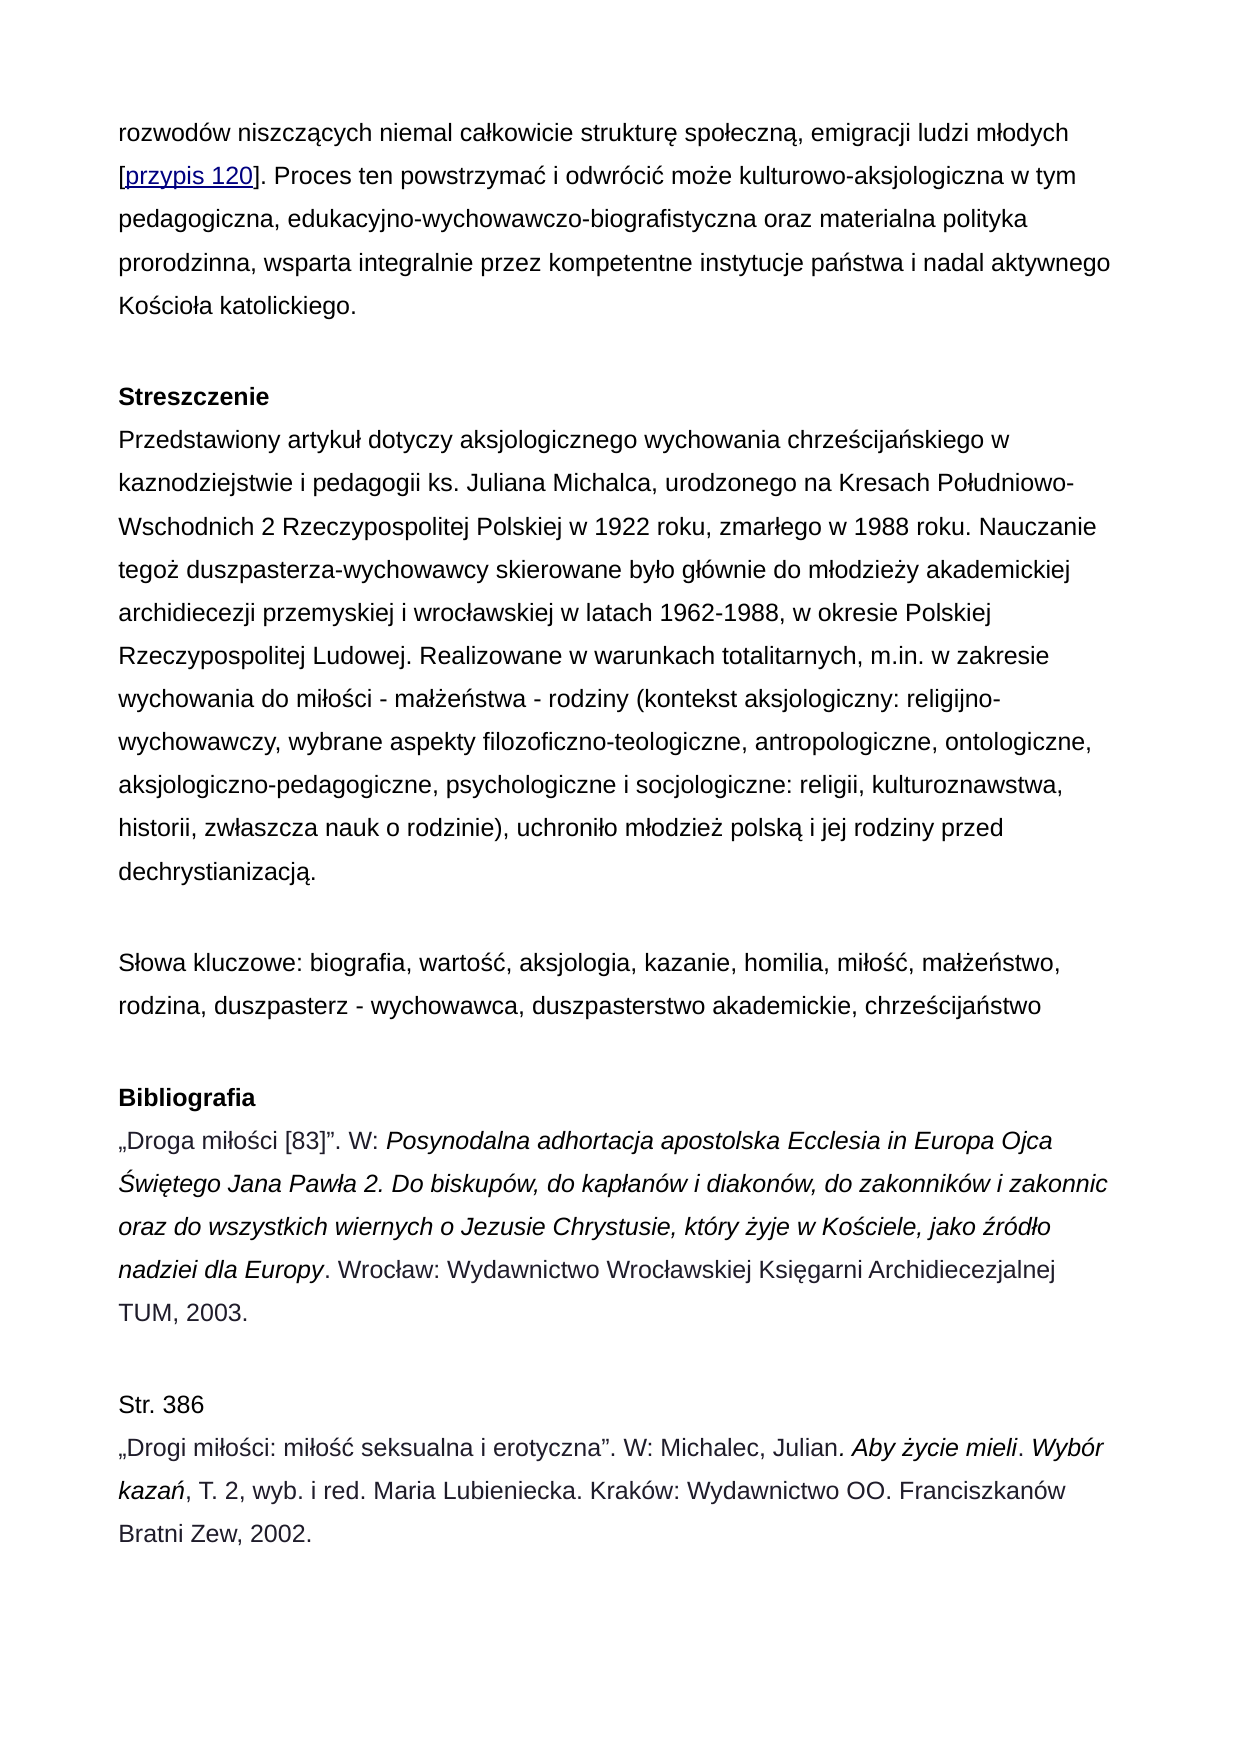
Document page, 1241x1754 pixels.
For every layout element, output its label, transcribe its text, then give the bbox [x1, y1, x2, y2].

text rozwodów niszczących niemal całkowicie strukturę społeczną, emigracji ludzi młodych [przypis 120]. Proces ten powstrzymać i odwrócić może kulturowo-aksjologiczna w tym pedagogiczna, edukacyjno-wychowawczo-biografistyczna oraz materialna polityka prorodzinna, wsparta integralnie przez kompetentne instytucje państwa i nadal aktywnego Kościoła katolickiego. [118, 118, 1122, 319]
text Przedstawiony artykuł dotyczy aksjologicznego wychowania chrześcijańskiego w kaznodziejstwie i pedagogii ks. Juliana Michalca, urodzonego na Kresach Południowo- Wschodnich 2 Rzeczypospolitej Polskiej w 1922 roku, zmarłego w 1988 roku. Nauczanie tegoż duszpasterza-wychowawcy skierowane było głównie do młodzieży akademickiej archidiecezji przemyskiej i wrocławskiej w latach 1962-1988, w okresie Polskiej Rzeczypospolitej Ludowej. Realizowane w warunkach totalitarnych, m.in. w zakresie wychowania do miłości - małżeństwa - rodziny (kontekst aksjologiczny: religijno-wychowawczy, wybrane aspekty filozoficzno-teologiczne, antropologiczne, ontologiczne, aksjologiczno-pedagogiczne, psychologiczne i socjologiczne: religii, kulturoznawstwa, historii, zwłaszcza nauk o rodzinie), uchroniło młodzież polską i jej rodziny przed dechrystianizacją. [118, 425, 1122, 885]
subtitle Bibliografia [118, 1083, 1122, 1112]
text Str. 386 [118, 1390, 1122, 1419]
text „Droga miłości [83]”. W: Posynodalna adhortacja apostolska Ecclesia in Europa Ojca Świętego Jana Pawła 2. Do biskupów, do kapłanów i diakonów, do zakonników i zakonnic oraz do wszystkich wiernych o Jezusie Chrystusie, który żyje w Kościele, jako źródło nadziei dla Europy. Wrocław: Wydawnictwo Wrocławskiej Księgarni Archidiecezjalnej TUM, 2003. [118, 1126, 1122, 1327]
subtitle Streszczenie [118, 382, 1122, 411]
text „Drogi miłości: miłość seksualna i erotyczna”. W: Michalec, Julian. Aby życie mieli. Wybór kazań, T. 2, wyb. i red. Maria Lubieniecka. Kraków: Wydawnictwo OO. Franciszkanów Bratni Zew, 2002. [118, 1433, 1122, 1548]
text Słowa kluczowe: biografia, wartość, aksjologia, kazanie, homilia, miłość, małżeństwo, rodzina, duszpasterz - wychowawca, duszpasterstwo akademickie, chrześcijaństwo [118, 948, 1122, 1020]
